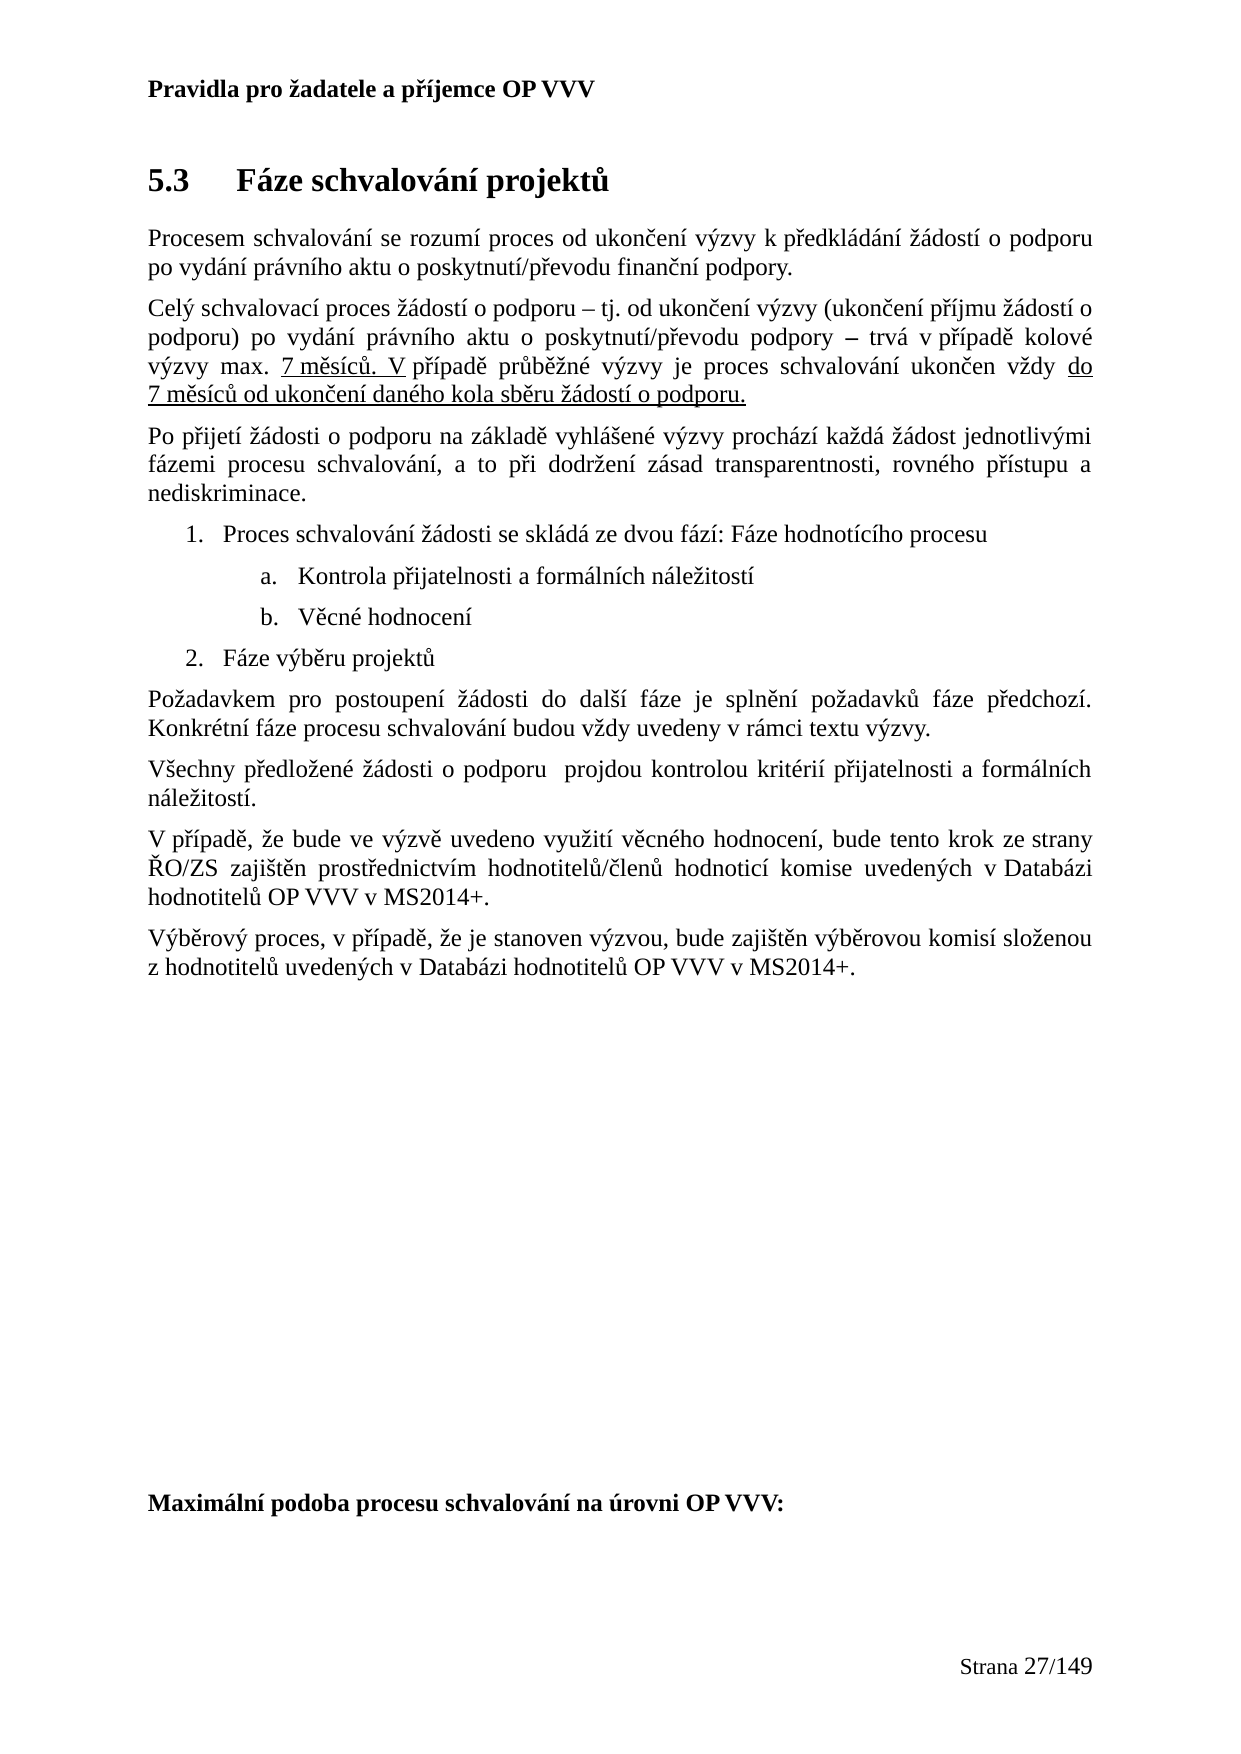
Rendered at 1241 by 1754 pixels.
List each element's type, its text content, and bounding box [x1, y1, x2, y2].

text Všechny předložené žádosti o podporu projdou kontrolou kritérií přijatelnosti a formálních náležitostí. [148, 754, 1093, 812]
list Kontrola přijatelnosti a formálních náležitostí [260, 561, 1093, 589]
text Procesem schvalování se rozumí proces od ukončení výzvy k předkládání žádostí o podporu po vydání právního aktu o poskytnutí/převodu finanční podpory. [148, 223, 1093, 281]
subtitle Fáze schvalování projektů [148, 160, 1093, 198]
list Věcné hodnocení [260, 602, 1093, 631]
list Proces schvalování žádosti se skládá ze dvou fází: Fáze hodnotícího procesu [185, 519, 1093, 548]
text V případě, že bude ve výzvě uvedeno využití věcného hodnocení, bude tento krok ze strany ŘO/ZS zajištěn prostřednictvím hodnotitelů/členů hodnoticí komise uvedených v Databázi hodnotitelů OP VVV v MS2014+. [148, 824, 1093, 911]
text Po přijetí žádosti o podporu na základě vyhlášené výzvy prochází každá žádost jednotlivými fázemi procesu schvalování, a to při dodržení zásad transparentnosti, rovného přístupu a nediskriminace. [148, 421, 1093, 507]
list Fáze výběru projektů [185, 643, 1093, 672]
text Výběrový proces, v případě, že je stanoven výzvou, bude zajištěn výběrovou komisí složenou z hodnotitelů uvedených v Databázi hodnotitelů OP VVV v MS2014+. [148, 923, 1093, 981]
text Celý schvalovací proces žádostí o podporu – tj. od ukončení výzvy (ukončení příjmu žádostí o podporu) po vydání právního aktu o poskytnutí/převodu podpory – trvá v případě kolové výzvy max. 7 měsíců. V případě průběžné výzvy je proces schvalování ukončen vždy do 7 měsíců od ukončení daného kola sběru žádostí o podporu. [148, 293, 1093, 408]
text Požadavkem pro postoupení žádosti do další fáze je splnění požadavků fáze předchozí. Konkrétní fáze procesu schvalování budou vždy uvedeny v rámci textu výzvy. [148, 684, 1093, 742]
text Maximální podoba procesu schvalování na úrovni OP VVV: [148, 1488, 1093, 1517]
